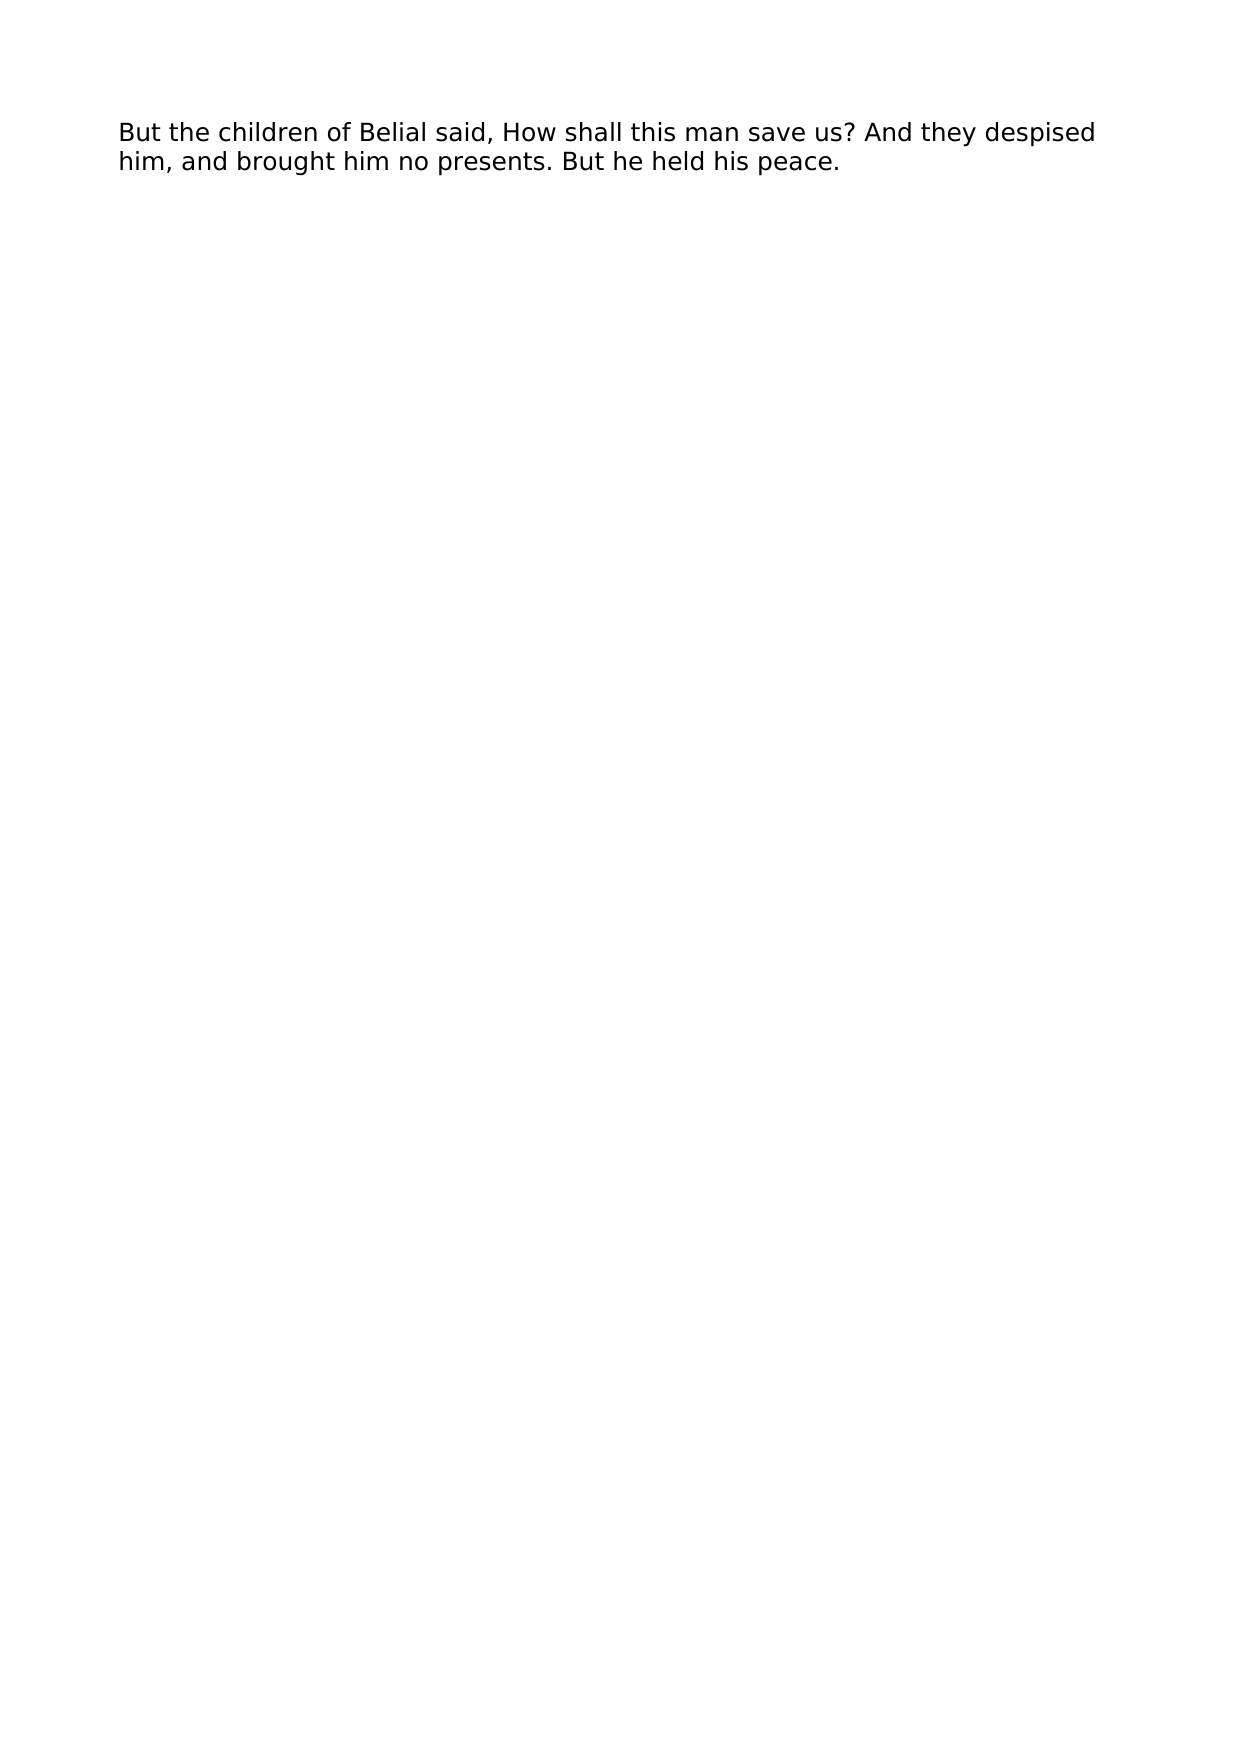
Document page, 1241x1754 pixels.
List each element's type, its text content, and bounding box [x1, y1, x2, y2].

text But the children of Belial said, How shall this man save us? And they despised him, and brought him no presents. But he held his peace. [118, 118, 1122, 176]
